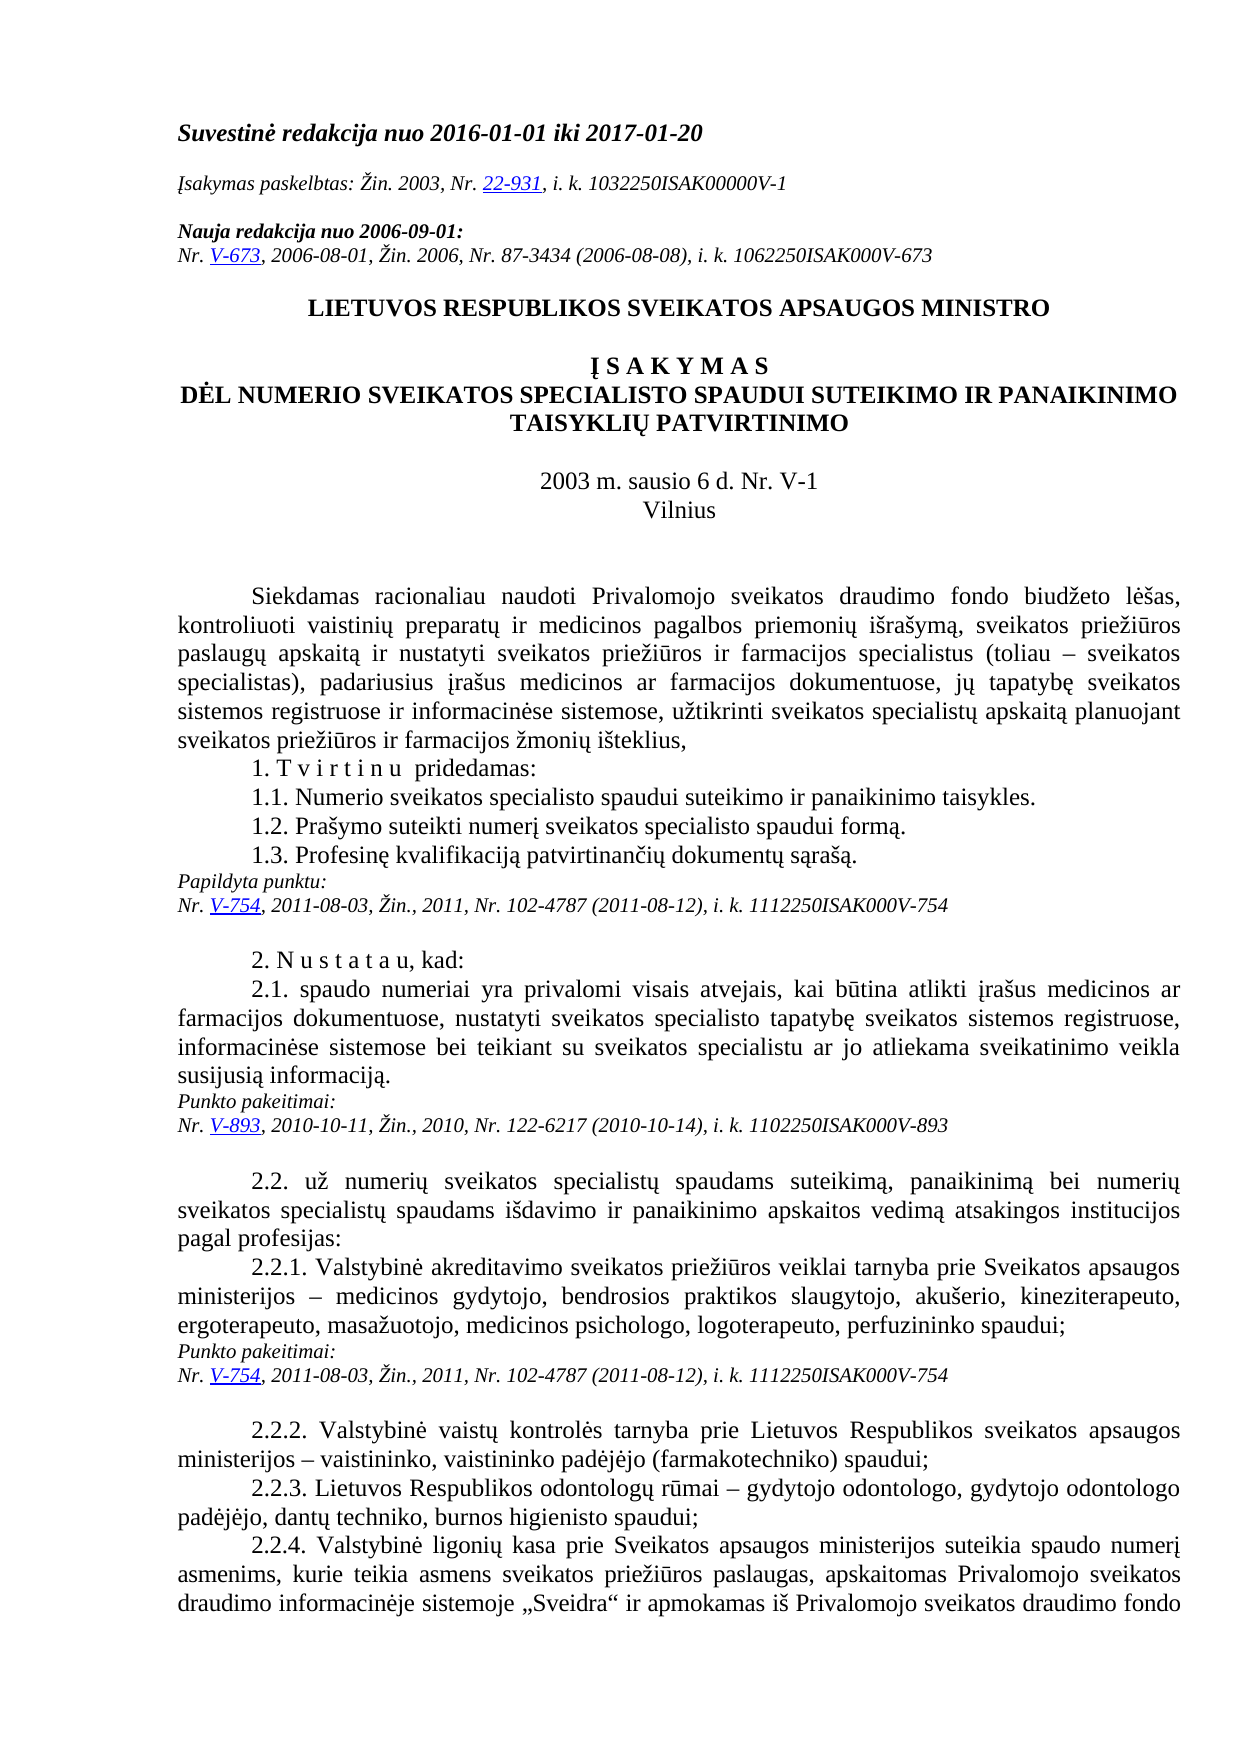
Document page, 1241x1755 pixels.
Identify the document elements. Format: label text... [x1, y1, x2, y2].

text 1.1. Numerio sveikatos specialisto spaudui suteikimo ir panaikinimo taisykles. [177, 782, 1181, 811]
text Nr. V-673, 2006-08-01, Žin. 2006, Nr. 87-3434 (2006-08-08), i. k. 1062250ISAK000V-673 [177, 243, 1181, 267]
text 2.1. spaudo numeriai yra privalomi visais atvejais, kai būtina atlikti įrašus medicinos ar farmacijos dokumentuose, nustatyti sveikatos specialisto tapatybę sveikatos sistemos registruose, informacinėse sistemose bei teikiant su sveikatos specialistu ar jo atliekama sveikatinimo veikla susijusią informaciją. [177, 974, 1181, 1089]
text 2.2.2. Valstybinė vaistų kontrolės tarnyba prie Lietuvos Respublikos sveikatos apsaugos ministerijos – vaistininko, vaistininko padėjėjo (farmakotechniko) spaudui; [177, 1415, 1181, 1473]
text Suvestinė redakcija nuo 2016-01-01 iki 2017-01-20 [177, 118, 1181, 147]
text Papildyta punktu: [177, 868, 1181, 893]
text Punkto pakeitimai: [177, 1338, 1181, 1363]
text Punkto pakeitimai: [177, 1089, 1181, 1113]
text ĮSAKYMAS [177, 351, 1181, 380]
text Įsakymas paskelbtas: Žin. 2003, Nr. 22-931, i. k. 1032250ISAK00000V-1 [177, 171, 1181, 195]
text 1.3. Profesinę kvalifikaciją patvirtinančių dokumentų sąrašą. [177, 840, 1181, 868]
text Siekdamas racionaliau naudoti Privalomojo sveikatos draudimo fondo biudžeto lėšas, kontroliuoti vaistinių preparatų ir medicinos pagalbos priemonių išrašymą, sveikatos priežiūros paslaugų apskaitą ir nustatyti sveikatos priežiūros ir farmacijos specialistus (toliau – sveikatos specialistas), padariusius įrašus medicinos ar farmacijos dokumentuose, jų tapatybę sveikatos sistemos registruose ir informacinėse sistemose, užtikrinti sveikatos specialistų apskaitą planuojant sveikatos priežiūros ir farmacijos žmonių išteklius, [177, 581, 1181, 753]
text 1. Tvirtinu pridedamas: [177, 753, 1181, 782]
text Nr. V-893, 2010-10-11, Žin., 2010, Nr. 122-6217 (2010-10-14), i. k. 1102250ISAK000V-893 [177, 1113, 1181, 1137]
text Nr. V-754, 2011-08-03, Žin., 2011, Nr. 102-4787 (2011-08-12), i. k. 1112250ISAK000V-754 [177, 1363, 1181, 1387]
text 2.2.4. Valstybinė ligonių kasa prie Sveikatos apsaugos ministerijos suteikia spaudo numerį asmenims, kurie teikia asmens sveikatos priežiūros paslaugas, apskaitomas Privalomojo sveikatos draudimo informacinėje sistemoje „Sveidra“ ir apmokamas iš Privalomojo sveikatos draudimo fondo [177, 1530, 1181, 1617]
text LIETUVOS RESPUBLIKOS SVEIKATOS APSAUGOS MINISTRO [177, 293, 1181, 322]
text 2.2.3. Lietuvos Respublikos odontologų rūmai – gydytojo odontologo, gydytojo odontologo padėjėjo, dantų techniko, burnos higienisto spaudui; [177, 1473, 1181, 1530]
text Nauja redakcija nuo 2006-09-01: [177, 219, 1181, 243]
text 2003 m. sausio 6 d. Nr. V-1 [177, 466, 1181, 495]
text 2.2. už numerių sveikatos specialistų spaudams suteikimą, panaikinimą bei numerių sveikatos specialistų spaudams išdavimo ir panaikinimo apskaitos vedimą atsakingos institucijos pagal profesijas: [177, 1166, 1181, 1252]
text Vilnius [177, 495, 1181, 523]
text DĖL NUMERIO SVEIKATOS SPECIALISTO SPAUDUI SUTEIKIMO IR PANAIKINIMO TAISYKLIŲ PATVIRTINIMO [177, 380, 1181, 437]
text 2.2.1. Valstybinė akreditavimo sveikatos priežiūros veiklai tarnyba prie Sveikatos apsaugos ministerijos – medicinos gydytojo, bendrosios praktikos slaugytojo, akušerio, kineziterapeuto, ergoterapeuto, masažuotojo, medicinos psichologo, logoterapeuto, perfuzininko spaudui; [177, 1252, 1181, 1338]
text 2. Nustatau, kad: [177, 945, 1181, 974]
text 1.2. Prašymo suteikti numerį sveikatos specialisto spaudui formą. [177, 811, 1181, 840]
text Nr. V-754, 2011-08-03, Žin., 2011, Nr. 102-4787 (2011-08-12), i. k. 1112250ISAK000V-754 [177, 893, 1181, 917]
